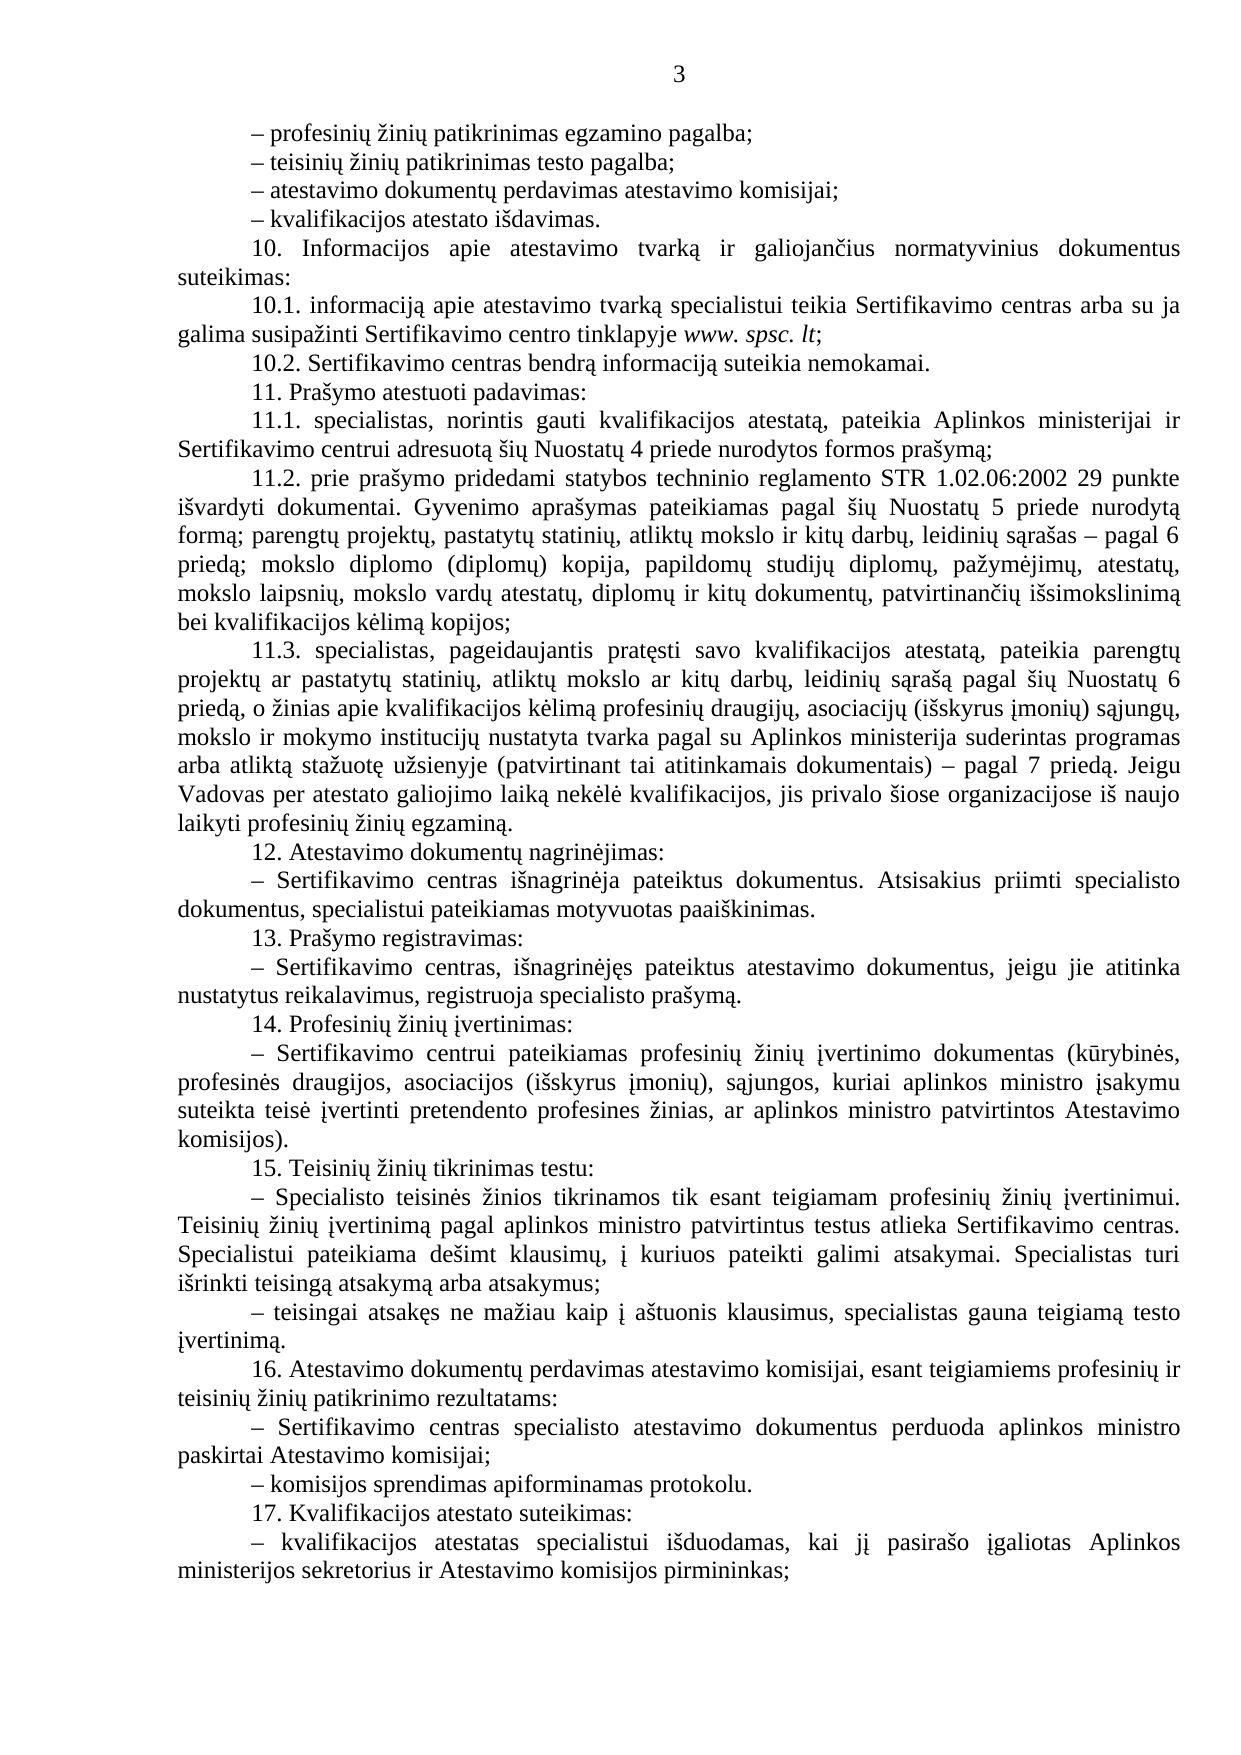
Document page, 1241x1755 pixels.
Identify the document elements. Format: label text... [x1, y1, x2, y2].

text 13. Prašymo registravimas: [177, 923, 1181, 952]
text – Specialisto teisinės žinios tikrinamos tik esant teigiamam profesinių žinių įvertinimui. Teisinių žinių įvertinimą pagal aplinkos ministro patvirtintus testus atlieka Sertifikavimo centras. Specialistui pateikiama dešimt klausimų, į kuriuos pateikti galimi atsakymai. Specialistas turi išrinkti teisingą atsakymą arba atsakymus; [177, 1182, 1181, 1297]
text – teisinių žinių patikrinimas testo pagalba; [177, 147, 1181, 176]
text 16. Atestavimo dokumentų perdavimas atestavimo komisijai, esant teigiamiems profesinių ir teisinių žinių patikrinimo rezultatams: [177, 1354, 1181, 1412]
text 10.2. Sertifikavimo centras bendrą informaciją suteikia nemokamai. [177, 348, 1181, 377]
text 11.1. specialistas, norintis gauti kvalifikacijos atestatą, pateikia Aplinkos ministerijai ir Sertifikavimo centrui adresuotą šių Nuostatų 4 priede nurodytos formos prašymą; [177, 406, 1181, 463]
text 10. Informacijos apie atestavimo tvarką ir galiojančius normatyvinius dokumentus suteikimas: [177, 233, 1181, 291]
text 11. Prašymo atestuoti padavimas: [177, 377, 1181, 406]
text – kvalifikacijos atestatas specialistui išduodamas, kai jį pasirašo įgaliotas Aplinkos ministerijos sekretorius ir Atestavimo komisijos pirmininkas; [177, 1527, 1181, 1584]
text – Sertifikavimo centras išnagrinėja pateiktus dokumentus. Atsisakius priimti specialisto dokumentus, specialistui pateikiamas motyvuotas paaiškinimas. [177, 866, 1181, 923]
text 15. Teisinių žinių tikrinimas testu: [177, 1153, 1181, 1182]
text – teisingai atsakęs ne mažiau kaip į aštuonis klausimus, specialistas gauna teigiamą testo įvertinimą. [177, 1297, 1181, 1354]
text 10.1. informaciją apie atestavimo tvarką specialistui teikia Sertifikavimo centras arba su ja galima susipažinti Sertifikavimo centro tinklapyje www. spsc. lt; [177, 291, 1181, 348]
text – profesinių žinių patikrinimas egzamino pagalba; [177, 118, 1181, 147]
text – Sertifikavimo centras, išnagrinėjęs pateiktus atestavimo dokumentus, jeigu jie atitinka nustatytus reikalavimus, registruoja specialisto prašymą. [177, 952, 1181, 1009]
text 17. Kvalifikacijos atestato suteikimas: [177, 1498, 1181, 1527]
text – atestavimo dokumentų perdavimas atestavimo komisijai; [177, 176, 1181, 204]
text 11.2. prie prašymo pridedami statybos techninio reglamento STR 1.02.06:2002 29 punkte išvardyti dokumentai. Gyvenimo aprašymas pateikiamas pagal šių Nuostatų 5 priede nurodytą formą; parengtų projektų, pastatytų statinių, atliktų mokslo ir kitų darbų, leidinių sąrašas – pagal 6 priedą; mokslo diplomo (diplomų) kopija, papildomų studijų diplomų, pažymėjimų, atestatų, mokslo laipsnių, mokslo vardų atestatų, diplomų ir kitų dokumentų, patvirtinančių išsimokslinimą bei kvalifikacijos kėlimą kopijos; [177, 463, 1181, 636]
text – komisijos sprendimas apiforminamas protokolu. [177, 1469, 1181, 1498]
text 14. Profesinių žinių įvertinimas: [177, 1009, 1181, 1038]
text 11.3. specialistas, pageidaujantis pratęsti savo kvalifikacijos atestatą, pateikia parengtų projektų ar pastatytų statinių, atliktų mokslo ar kitų darbų, leidinių sąrašą pagal šių Nuostatų 6 priedą, o žinias apie kvalifikacijos kėlimą profesinių draugijų, asociacijų (išskyrus įmonių) sąjungų, mokslo ir mokymo institucijų nustatyta tvarka pagal su Aplinkos ministerija suderintas programas arba atliktą stažuotę užsienyje (patvirtinant tai atitinkamais dokumentais) – pagal 7 priedą. Jeigu Vadovas per atestato galiojimo laiką nekėlė kvalifikacijos, jis privalo šiose organizacijose iš naujo laikyti profesinių žinių egzaminą. [177, 636, 1181, 837]
text 12. Atestavimo dokumentų nagrinėjimas: [177, 837, 1181, 866]
text – Sertifikavimo centrui pateikiamas profesinių žinių įvertinimo dokumentas (kūrybinės, profesinės draugijos, asociacijos (išskyrus įmonių), sąjungos, kuriai aplinkos ministro įsakymu suteikta teisė įvertinti pretendento profesines žinias, ar aplinkos ministro patvirtintos Atestavimo komisijos). [177, 1038, 1181, 1153]
text – Sertifikavimo centras specialisto atestavimo dokumentus perduoda aplinkos ministro paskirtai Atestavimo komisijai; [177, 1412, 1181, 1469]
text – kvalifikacijos atestato išdavimas. [177, 204, 1181, 233]
